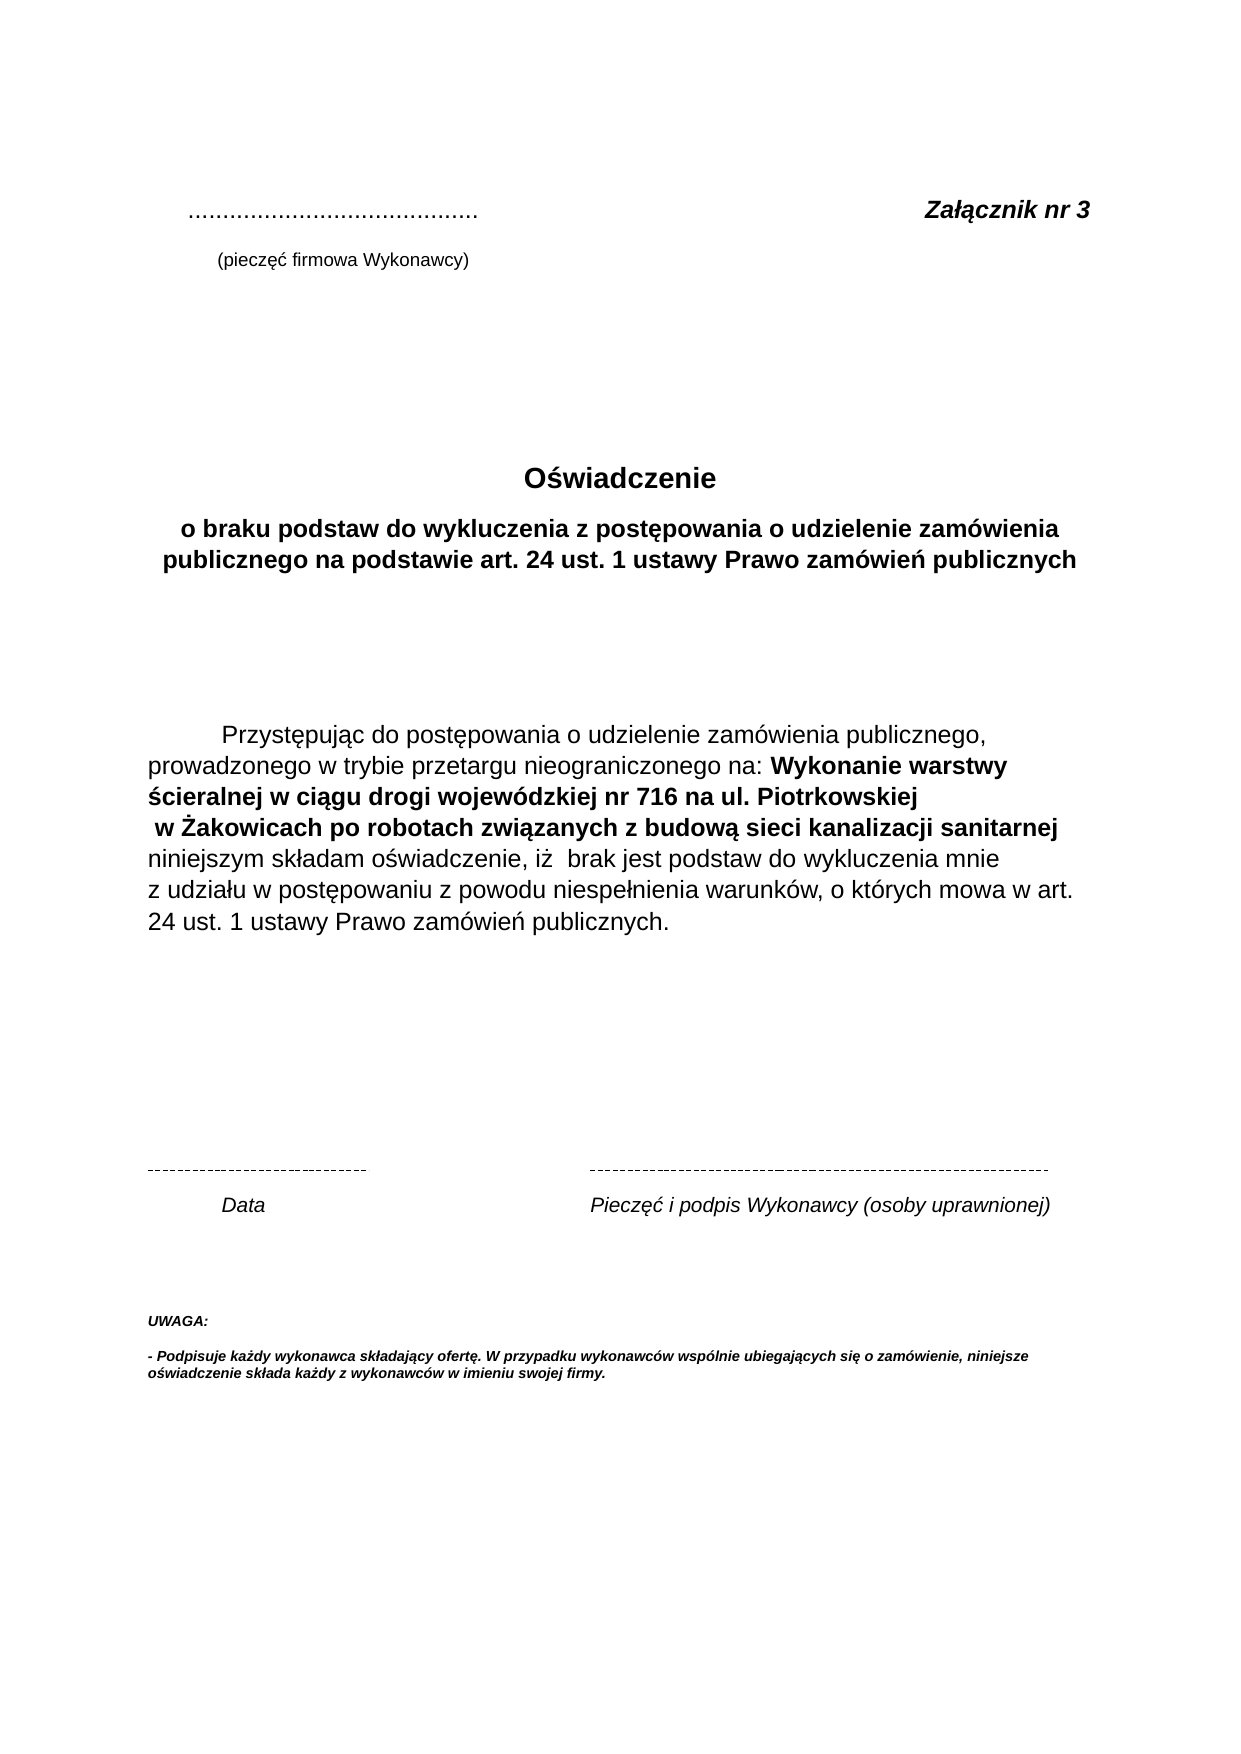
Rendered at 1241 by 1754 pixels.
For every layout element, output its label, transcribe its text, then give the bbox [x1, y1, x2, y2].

text - Podpisuje każdy wykonawca składający ofertę. W przypadku wykonawców wspólnie ubiegających się o zamówienie, niniejsze oświadczenie składa każdy z wykonawców w imieniu swojej firmy. [148, 1347, 1093, 1382]
text Oświadczenie [148, 461, 1093, 495]
text (pieczęć firmowa Wykonawcy) [148, 243, 1093, 442]
text .......................................... Załącznik nr 3 [148, 195, 1093, 224]
text UWAGA: [148, 1312, 1093, 1329]
text Przystępując do postępowania o udzielenie zamówienia publicznego, prowadzonego w trybie przetargu nieograniczonego na: Wykonanie warstwy ścieralnej w ciągu drogi wojewódzkiej nr 716 na ul. Piotrkowskiej w Żakowicach po robotach związanych z budową sieci kanalizacji sanitarnej niniejszym składam oświadczenie, iż brak jest podstaw do wykluczenia mnie z udziału w postępowaniu z powodu niespełnienia warunków, o których mowa w art. 24 ust. 1 ustawy Prawo zamówień publicznych. [148, 720, 1093, 935]
text o braku podstaw do wykluczenia z postępowania o udzielenie zamówienia publicznego na podstawie art. 24 ust. 1 ustawy Prawo zamówień publicznych [148, 514, 1093, 659]
text Data Pieczęć i podpis Wykonawcy (osoby uprawnionej) [148, 1193, 1093, 1217]
